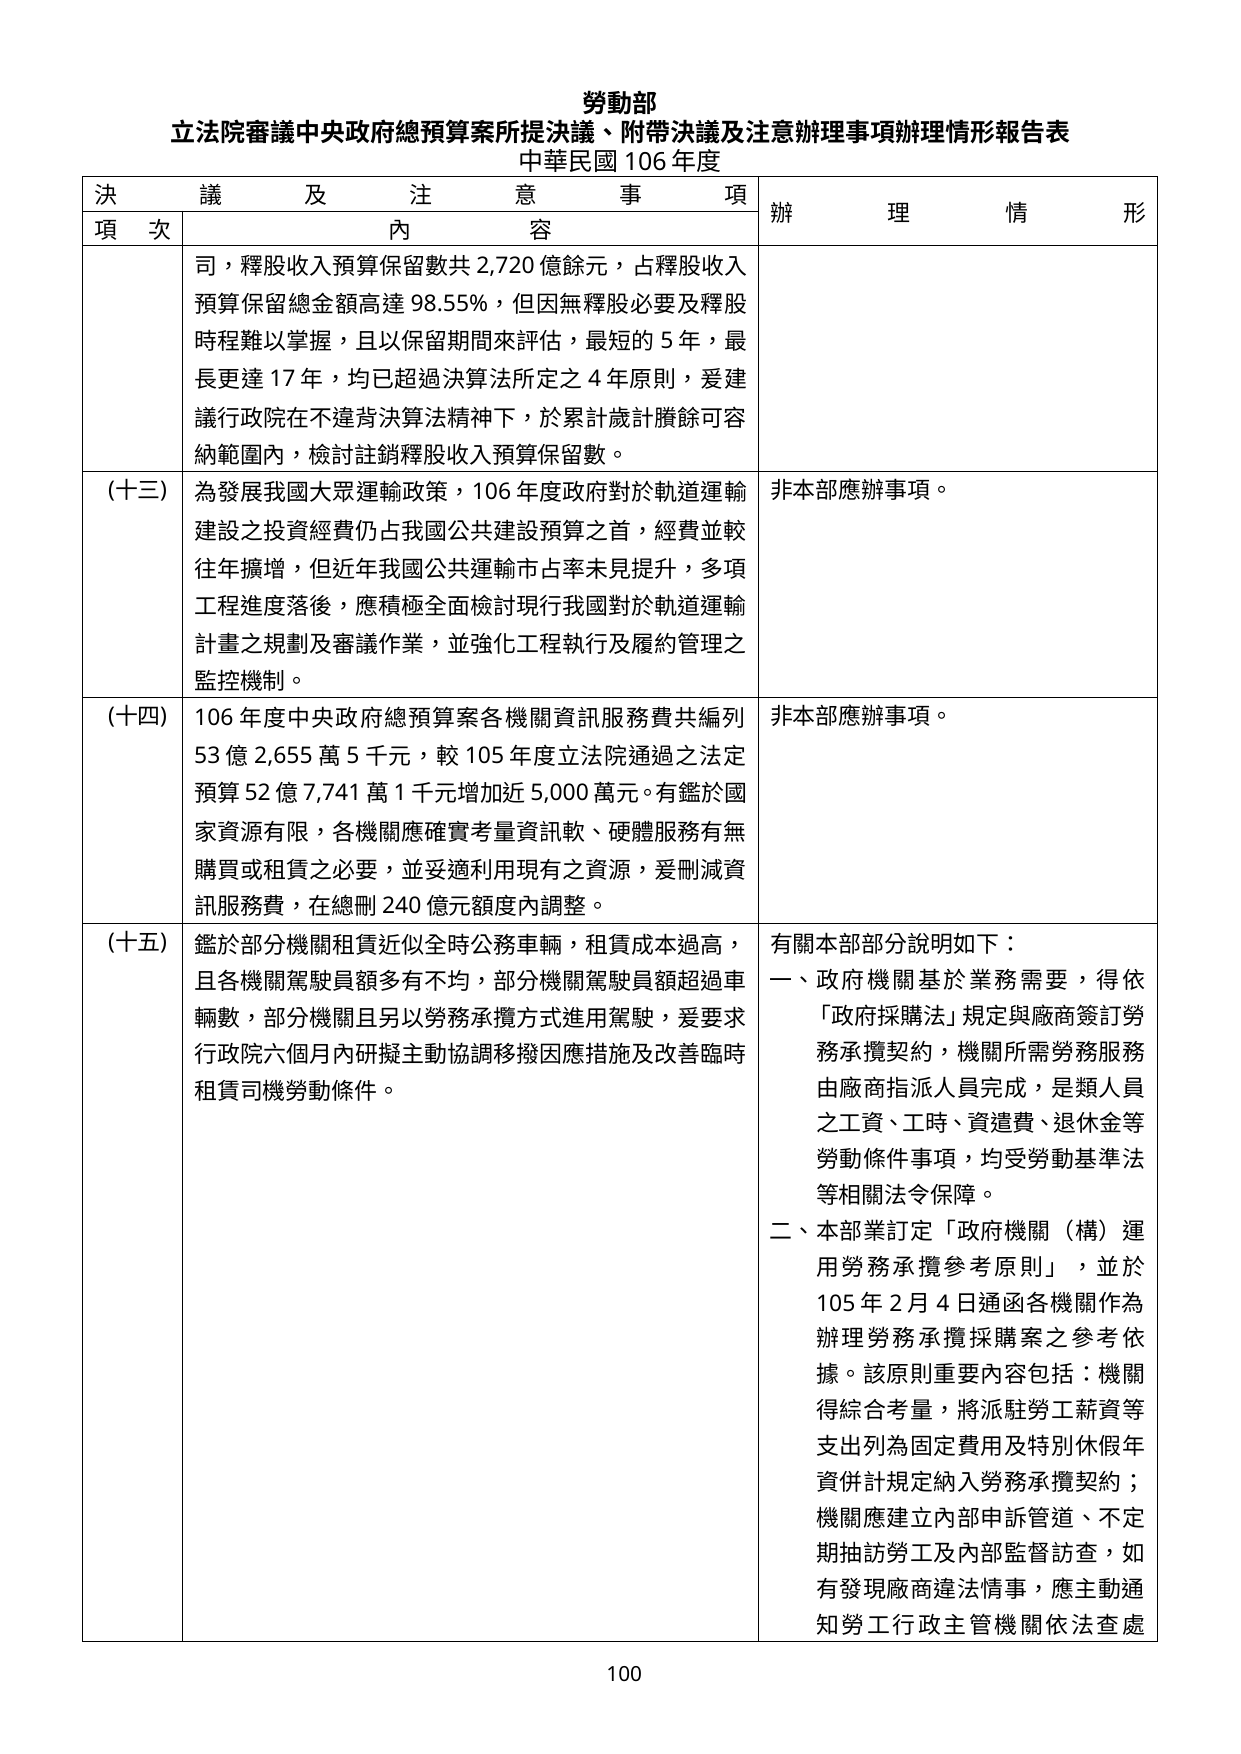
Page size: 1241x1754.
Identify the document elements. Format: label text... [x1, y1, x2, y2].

table_cell [759, 246, 1157, 471]
table_cell 鑑於部分機關租賃近似全時公務車輛，租賃成本過高，且各機關駕駛員額多有不均，部分機關駕駛員額超過車輛數，部分機關且另以勞務承攬方式進用駕駛，爰要求行政院六個月內研擬主動協調移撥因應措施及改善臨時租賃司機勞動條件。 [183, 924, 758, 1641]
table_header 決議及注意事項 [83, 177, 758, 211]
table_cell (十五) [83, 924, 182, 1641]
table_cell (十三) [83, 472, 182, 697]
table_cell 106年度中央政府總預算案各機關資訊服務費共編列53億2,655萬5千元，較105年度立法院通過之法定預算52億7,741萬1千元增加近5,000萬元。有鑑於國家資源有限，各機關應確實考量資訊軟、硬體服務有無購買或租賃之必要，並妥適利用現有之資源，爰刪減資訊服務費，在總刪240億元額度內調整。 [183, 698, 758, 923]
table_cell [83, 246, 182, 471]
table_cell 項次 [83, 212, 182, 245]
table_cell 司，釋股收入預算保留數共2,720億餘元，占釋股收入預算保留總金額高達98.55%，但因無釋股必要及釋股時程難以掌握，且以保留期間來評估，最短的5年，最長更達17年，均已超過決算法所定之4年原則，爰建議行政院在不違背決算法精神下，於累計歲計賸餘可容納範圍內，檢討註銷釋股收入預算保留數。 [183, 246, 758, 471]
table_header 辦理情形 [759, 177, 1157, 245]
table_cell 有關本部部分說明如下： 政府機關基於業務需要，得依「政府採購法」規定與廠商簽訂勞務承攬契約，機關所需勞務服務由廠商指派人員完成，是類人員之工資、工時、資遣費、退休金等勞動條件事項，均受勞動基準法等相關法令保障。 本部業訂定「政府機關（構）運用勞務承攬參考原則」，並於105年2月4日通函各機關作為辦理勞務承攬採購案之參考依據。該原則重要內容包括：機關得綜合考量，將派駐勞工薪資等支出列為固定費用及特別休假年資併計規定納入勞務承攬契約；機關應建立內部申訴管道、不定期抽訪勞工及內部監督訪查，如有發現廠商違法情事，應主動通知勞工行政主管機關依法查處等。 [759, 924, 1157, 1641]
table_cell 非本部應辦事項。 [759, 698, 1157, 923]
table_cell (十四) [83, 698, 182, 923]
table_cell 非本部應辦事項。 [759, 472, 1157, 697]
table_cell 內 容 [183, 212, 758, 245]
table_cell 為發展我國大眾運輸政策，106年度政府對於軌道運輸建設之投資經費仍占我國公共建設預算之首，經費並較往年擴增，但近年我國公共運輸市占率未見提升，多項工程進度落後，應積極全面檢討現行我國對於軌道運輸計畫之規劃及審議作業，並強化工程執行及履約管理之監控機制。 [183, 472, 758, 697]
